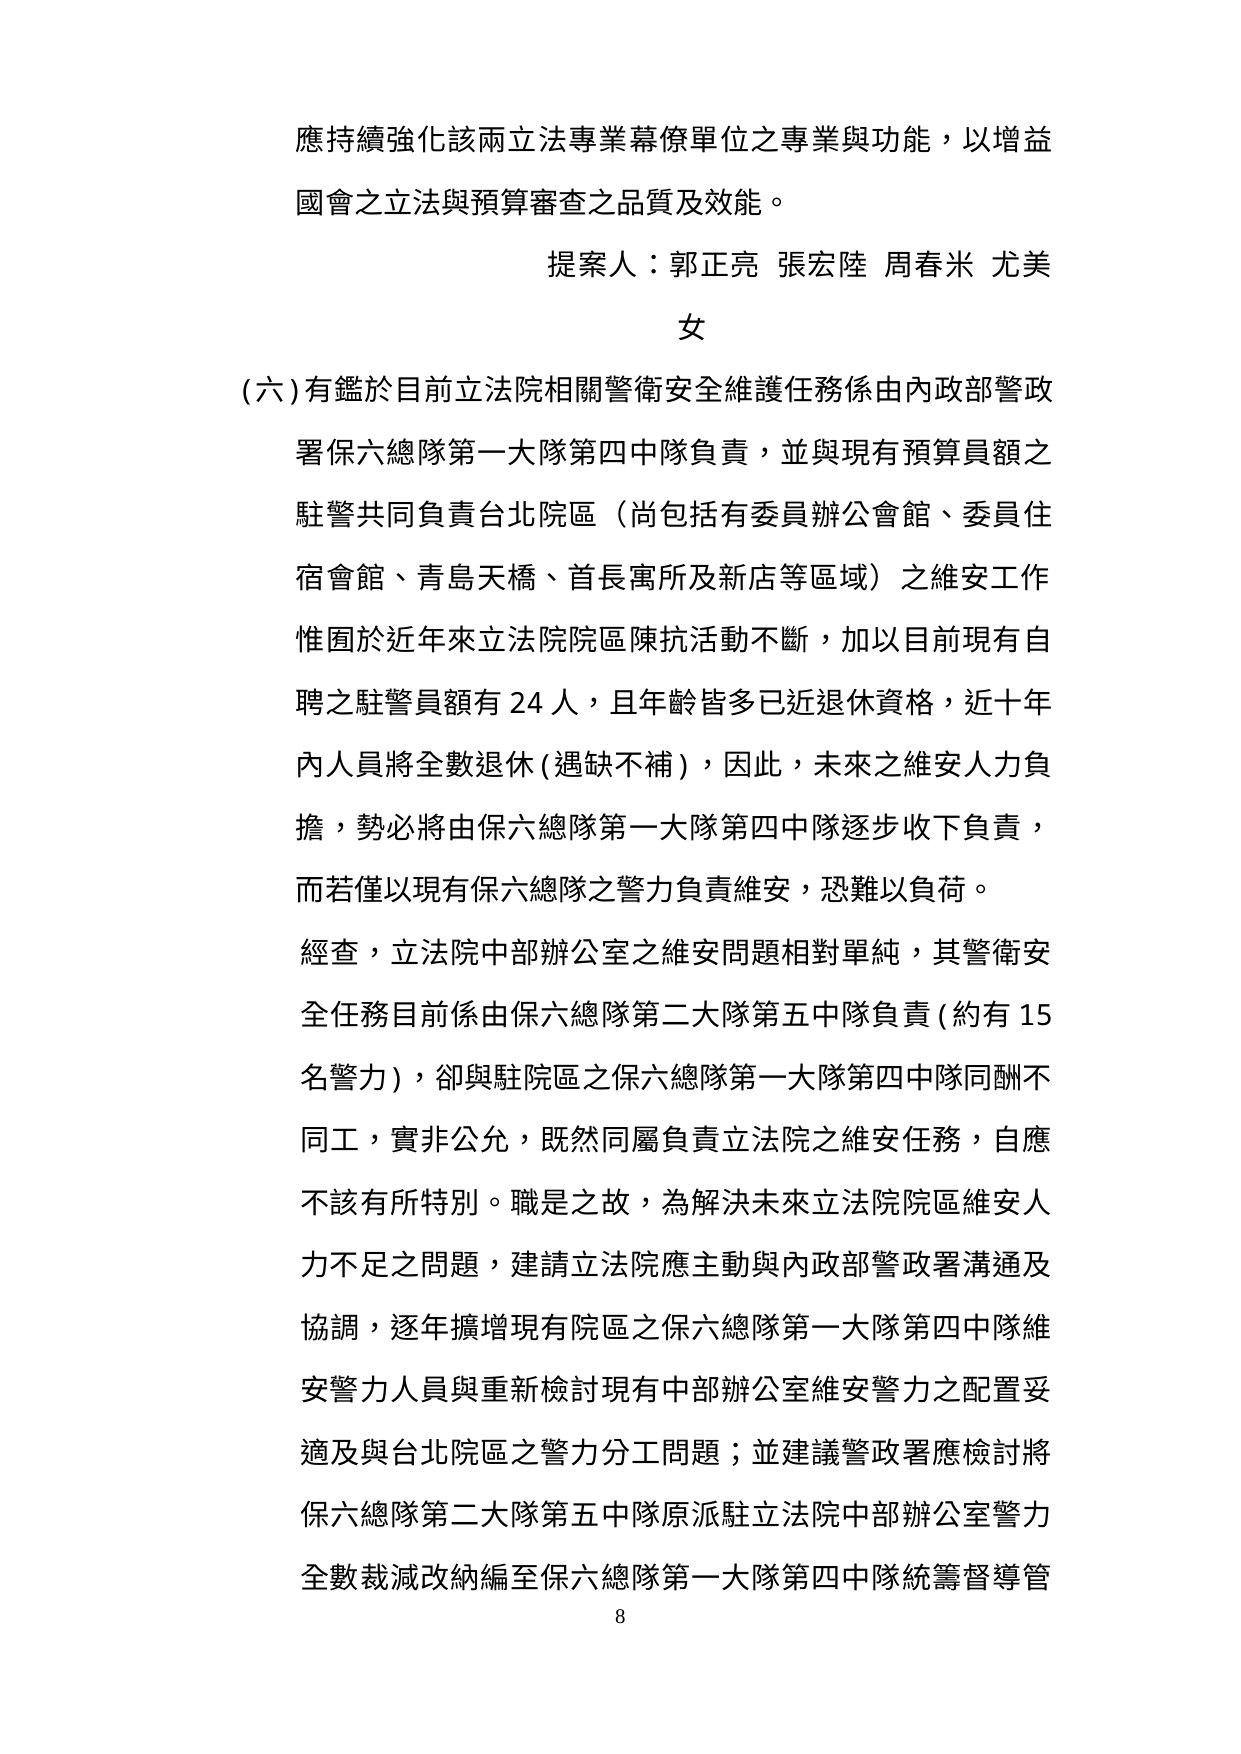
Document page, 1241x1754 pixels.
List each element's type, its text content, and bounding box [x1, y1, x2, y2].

text 應持續強化該兩立法專業幕僚單位之專業與功能，以增益國會之立法與預算審查之品質及效能。 [237, 96, 1053, 221]
text (六)有鑑於目前立法院相關警衛安全維護任務係由內政部警政署保六總隊第一大隊第四中隊負責，並與現有預算員額之駐警共同負責台北院區（尚包括有委員辦公會館、委員住宿會館、青島天橋、首長寓所及新店等區域）之維安工作。惟囿於近年來立法院院區陳抗活動不斷，加以目前現有自聘之駐警員額有24人，且年齡皆多已近退休資格，近十年內人員將全數退休(遇缺不補)，因此，未來之維安人力負擔，勢必將由保六總隊第一大隊第四中隊逐步收下負責，而若僅以現有保六總隊之警力負責維安，恐難以負荷。 [237, 346, 1053, 909]
text 提案人：郭正亮 張宏陸 周春米 尤美女 [547, 221, 1053, 346]
text 經查，立法院中部辦公室之維安問題相對單純，其警衛安全任務目前係由保六總隊第二大隊第五中隊負責(約有15名警力)，卻與駐院區之保六總隊第一大隊第四中隊同酬不同工，實非公允，既然同屬負責立法院之維安任務，自應不該有所特別。職是之故，為解決未來立法院院區維安人力不足之問題，建請立法院應主動與內政部警政署溝通及協調，逐年擴增現有院區之保六總隊第一大隊第四中隊維安警力人員與重新檢討現有中部辦公室維安警力之配置妥適及與台北院區之警力分工問題；並建議警政署應檢討將保六總隊第二大隊第五中隊原派駐立法院中部辦公室警力，全數裁減改納編至保六總隊第一大隊第四中隊統籌督導管理，另研擬修改及擴大第一大隊第四中隊編制之配套措施，以因應立法院院區維安人力不足之問題。 [300, 909, 1053, 1596]
